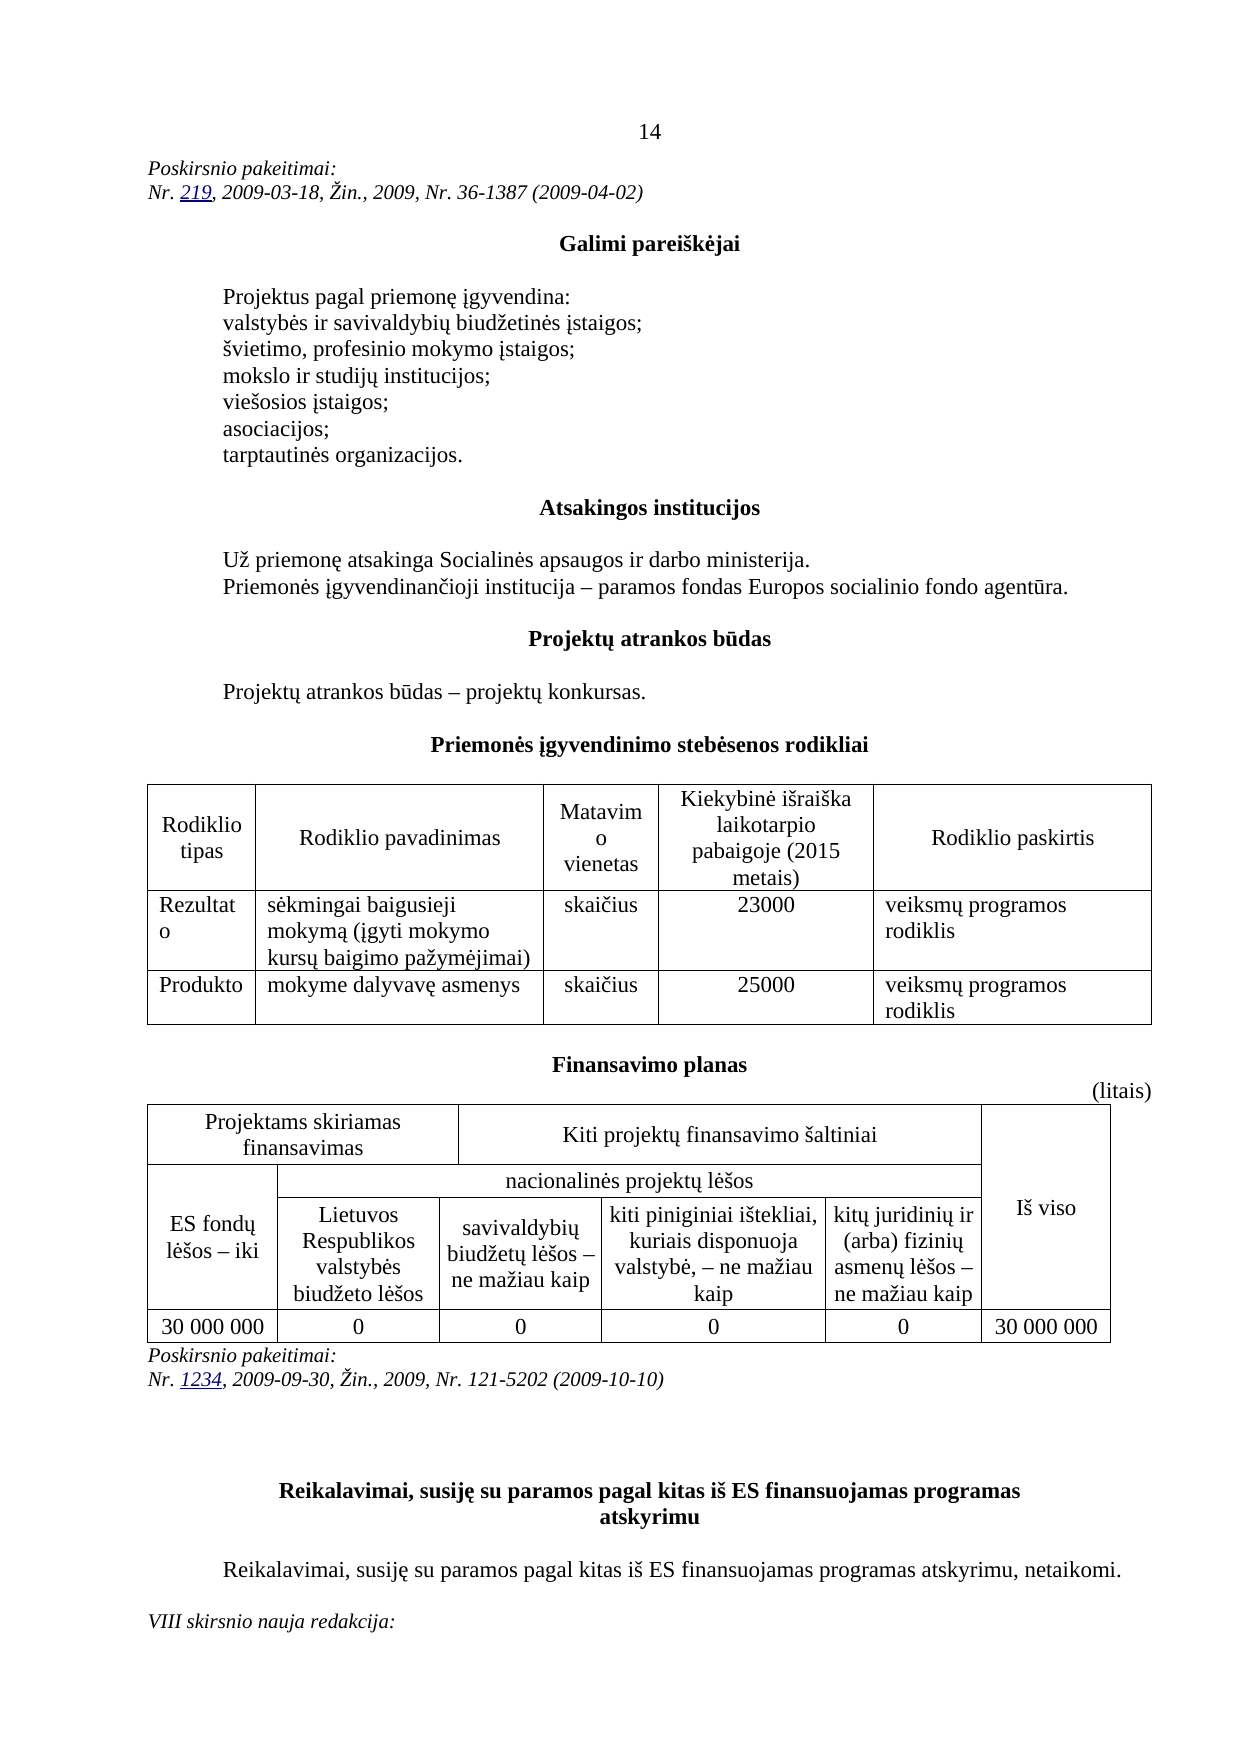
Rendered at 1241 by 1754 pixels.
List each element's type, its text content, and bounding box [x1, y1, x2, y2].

table_header Kiekybinė išraiška laikotarpio pabaigoje (2015 metais) [659, 785, 873, 890]
table_cell veiksmų programos rodiklis [874, 891, 1151, 970]
table_cell Rezultato [148, 891, 255, 970]
text Galimi pareiškėjai [148, 230, 1152, 256]
table_cell ES fondų lėšos – iki [148, 1165, 277, 1309]
text švietimo, profesinio mokymo įstaigos; [148, 336, 1152, 362]
text Projektų atrankos būdas – projektų konkursas. [148, 678, 1152, 704]
text viešosios įstaigos; [148, 388, 1152, 414]
table_header Rodiklio tipas [148, 785, 255, 890]
text tarptautinės organizacijos. [148, 441, 1152, 467]
table_cell 23000 [659, 891, 873, 970]
table_cell sėkmingai baigusieji mokymą (įgyti mokymo kursų baigimo pažymėjimai) [256, 891, 543, 970]
table_cell mokyme dalyvavę asmenys [256, 971, 543, 1024]
table_cell veiksmų programos rodiklis [874, 971, 1151, 1024]
table_cell skaičius [544, 971, 658, 1024]
text Poskirsnio pakeitimai: [148, 1343, 1152, 1367]
text Projektus pagal priemonę įgyvendina: [148, 283, 1152, 309]
text Nr. 1234, 2009-09-30, Žin., 2009, Nr. 121-5202 (2009-10-10) [148, 1367, 1152, 1391]
text Priemonės įgyvendinimo stebėsenos rodikliai [148, 731, 1152, 757]
table_cell 0 [602, 1310, 825, 1342]
text valstybės ir savivaldybių biudžetinės įstaigos; [148, 309, 1152, 336]
text VIII skirsnio nauja redakcija: [148, 1608, 1152, 1633]
table_header Iš viso [982, 1105, 1110, 1309]
table_header Kiti projektų finansavimo šaltiniai [459, 1105, 981, 1163]
text Priemonės įgyvendinančioji institucija – paramos fondas Europos socialinio fondo agentūra. [148, 573, 1152, 599]
text Projektų atrankos būdas [148, 625, 1152, 652]
table_cell kiti piniginiai ištekliai, kuriais disponuoja valstybė, – ne mažiau kaip [602, 1198, 825, 1309]
table_cell 0 [440, 1310, 601, 1342]
table_cell 0 [826, 1310, 981, 1342]
text Reikalavimai, susiję su paramos pagal kitas iš ES finansuojamas programas atskyrimu, netaikomi. [148, 1556, 1152, 1582]
table_header Rodiklio pavadinimas [256, 785, 543, 890]
text (litais) [148, 1078, 1152, 1104]
text Nr. 219, 2009-03-18, Žin., 2009, Nr. 36-1387 (2009-04-02) [148, 180, 1152, 204]
table_cell 30 000 000 [982, 1310, 1110, 1342]
text Už priemonę atsakinga Socialinės apsaugos ir darbo ministerija. [148, 546, 1152, 573]
table_cell skaičius [544, 891, 658, 970]
text Finansavimo planas [148, 1051, 1152, 1078]
table_cell kitų juridinių ir (arba) fizinių asmenų lėšos – ne mažiau kaip [826, 1198, 981, 1309]
table_header Projektams skiriamas finansavimas [148, 1105, 458, 1163]
table_cell nacionalinės projektų lėšos [278, 1165, 981, 1197]
table_header Matavimo vienetas [544, 785, 658, 890]
table_cell 0 [278, 1310, 439, 1342]
table_cell savivaldybių biudžetų lėšos – ne mažiau kaip [440, 1198, 601, 1309]
text Reikalavimai, susiję su paramos pagal kitas iš ES finansuojamas programas atskyrimu [148, 1477, 1152, 1529]
text Poskirsnio pakeitimai: [148, 156, 1152, 180]
table_cell Lietuvos Respublikos valstybės biudžeto lėšos [278, 1198, 439, 1309]
text Atsakingos institucijos [148, 494, 1152, 520]
table_cell Produkto [148, 971, 255, 1024]
table_header Rodiklio paskirtis [874, 785, 1151, 890]
text mokslo ir studijų institucijos; [148, 362, 1152, 388]
text asociacijos; [148, 414, 1152, 441]
table_cell 25000 [659, 971, 873, 1024]
table_cell 30 000 000 [148, 1310, 277, 1342]
